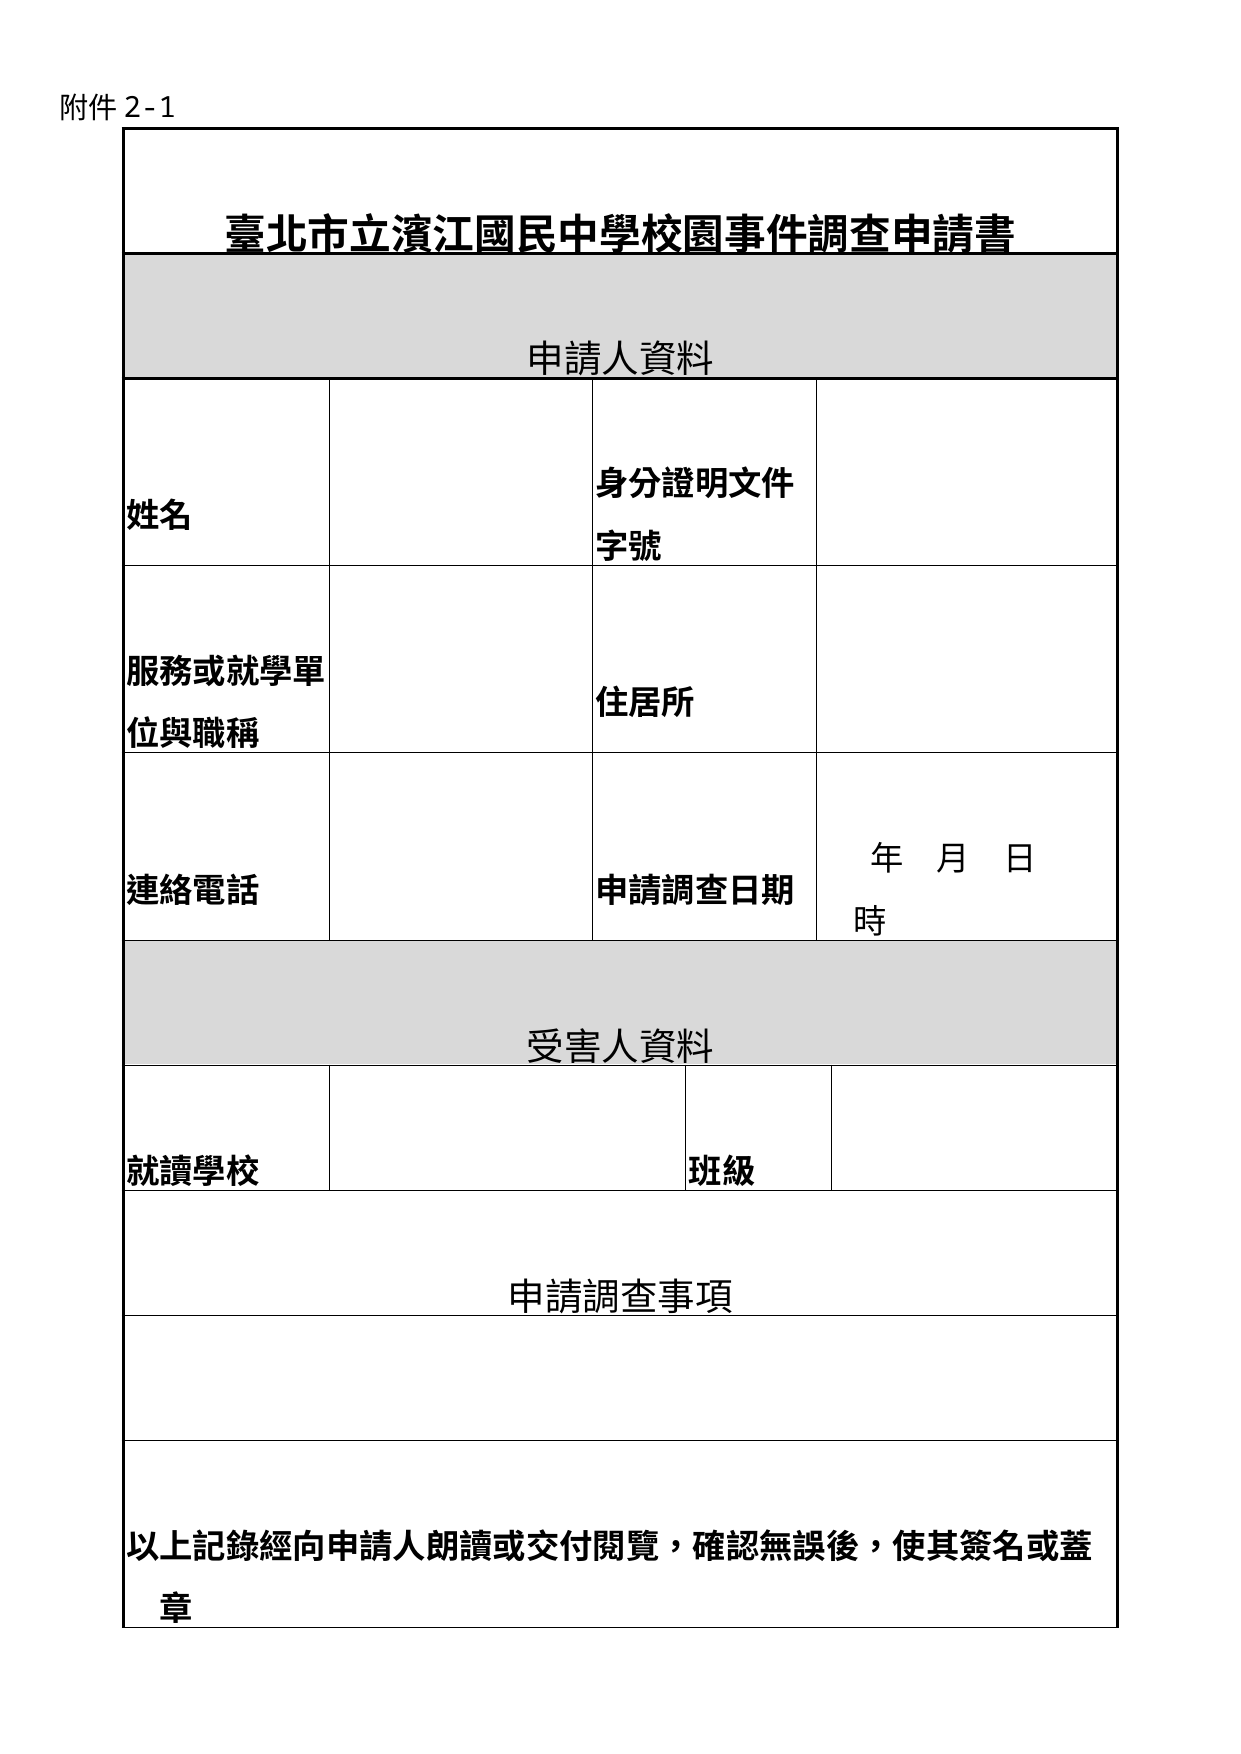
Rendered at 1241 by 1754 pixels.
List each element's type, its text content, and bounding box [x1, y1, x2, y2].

table_cell [125, 1316, 1116, 1439]
table_cell [330, 380, 592, 564]
table_cell [832, 1066, 1116, 1189]
table_cell 班級 [686, 1066, 831, 1189]
table_cell [330, 753, 592, 939]
table_cell 服務或就學單位與職稱 [125, 566, 329, 752]
table_cell 連絡電話 [125, 753, 329, 939]
table_cell 申請人資料 [125, 255, 1116, 377]
table_cell 受害人資料 [125, 941, 1116, 1064]
table_cell 姓名 [125, 380, 329, 564]
table_header 臺北市立濱江國民中學校園事件調查申請書 [125, 130, 1116, 252]
table_cell 身分證明文件字號 [593, 380, 816, 564]
text 附件2-1 [59, 64, 1181, 127]
table_cell 住居所 [593, 566, 816, 752]
table_cell 申請調查日期 [593, 753, 816, 939]
table_cell 就讀學校 [125, 1066, 329, 1189]
table_cell [817, 566, 1116, 752]
table_cell 以上記錄經向申請人朗讀或交付閱覽，確認無誤後，使其簽名或蓋章 [125, 1441, 1116, 1627]
table_cell [330, 566, 592, 752]
table_cell [330, 1066, 685, 1189]
table_cell 申請調查事項 [125, 1191, 1116, 1314]
table_cell 年 月 日 時 [817, 753, 1116, 939]
table_cell [817, 380, 1116, 564]
